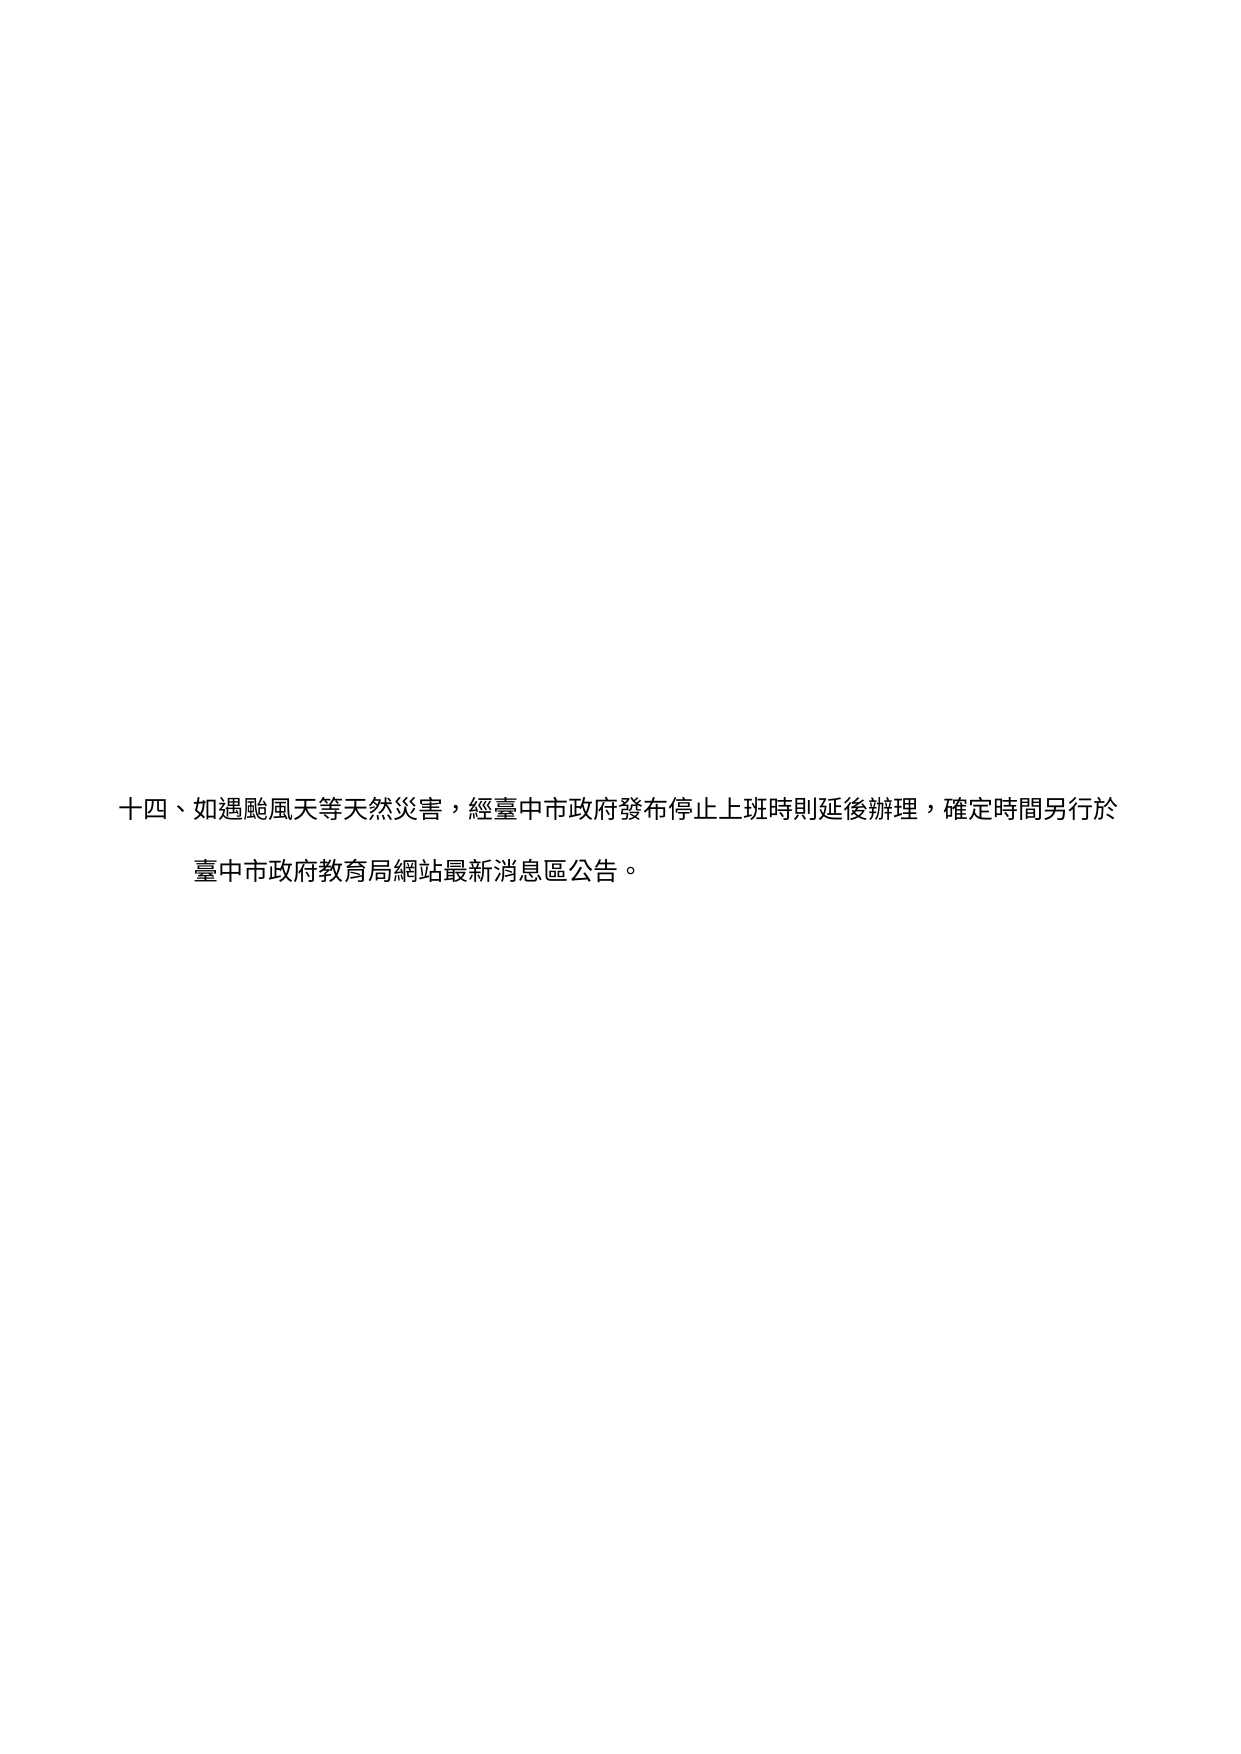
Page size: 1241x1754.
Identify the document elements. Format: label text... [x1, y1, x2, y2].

text 十四、如遇颱風天等天然災害，經臺中市政府發布停止上班時則延後辦理，確定時間另行於臺中市政府教育局網站最新消息區公告。 [118, 766, 1122, 891]
